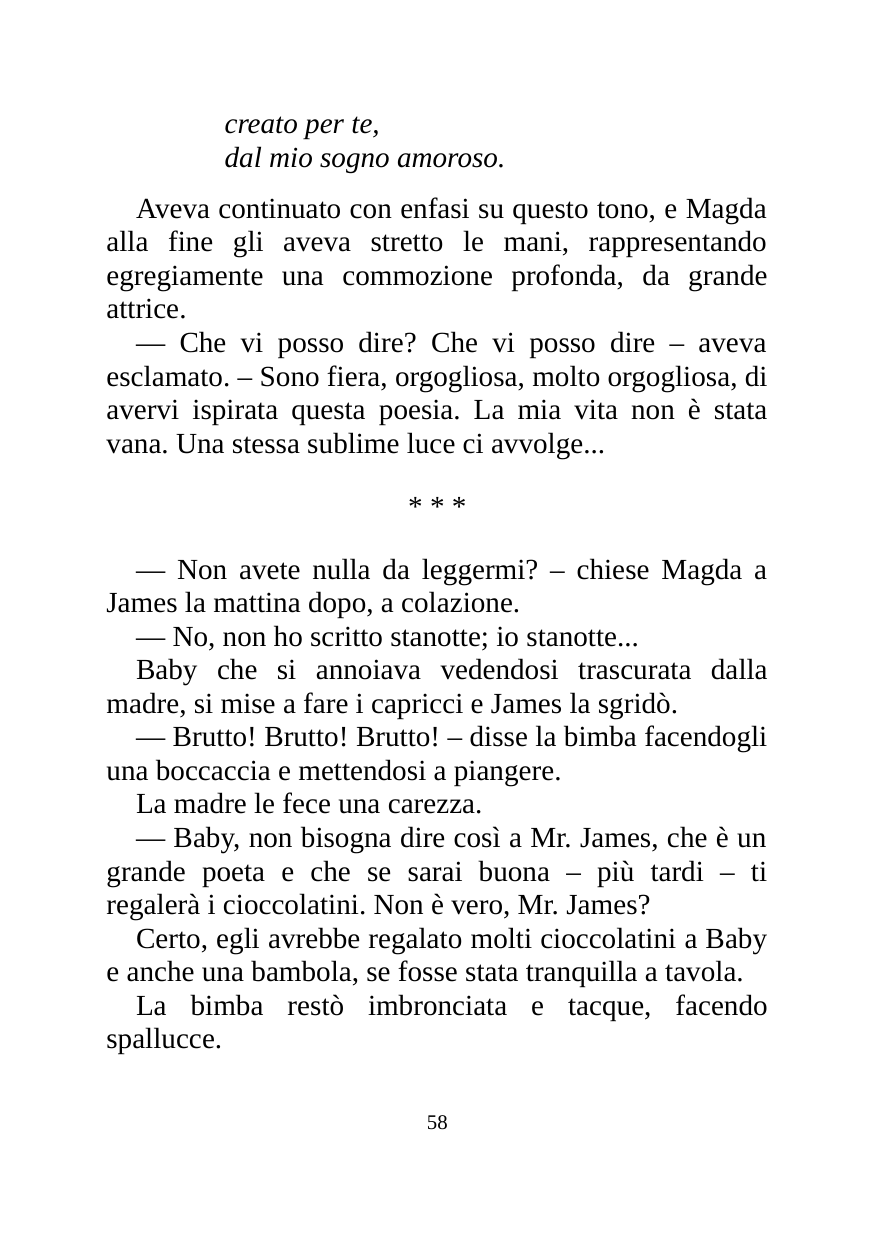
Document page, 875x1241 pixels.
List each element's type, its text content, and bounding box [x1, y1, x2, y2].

text — Non avete nulla da leggermi? – chiese Magda a James la mattina dopo, a colazione. [106, 552, 768, 619]
text — Che vi posso dire? Che vi posso dire – aveva esclamato. – Sono fiera, orgogliosa, molto orgogliosa, di avervi ispirata questa poesia. La mia vita non è stata vana. Una stessa sublime luce ci avvolge... [106, 325, 768, 459]
text — Baby, non bisogna dire così a Mr. James, che è un grande poeta e che se sarai buona – più tardi – ti regalerà i cioccolatini. Non è vero, Mr. James? [106, 820, 768, 921]
text creato per te, dal mio sogno amoroso. [224, 106, 768, 173]
text Aveva continuato con enfasi su questo tono, e Magda alla fine gli aveva stretto le mani, rappresentando egregiamente una commozione profonda, da grande attrice. [106, 191, 768, 325]
text * * * [106, 489, 768, 522]
text La madre le fece una carezza. [106, 787, 768, 820]
text Certo, egli avrebbe regalato molti cioccolatini a Baby e anche una bambola, se fosse stata tranquilla a tavola. [106, 921, 768, 988]
text — No, non ho scritto stanotte; io stanotte... [106, 619, 768, 652]
text Baby che si annoiava vedendosi trascurata dalla madre, si mise a fare i capricci e James la sgridò. [106, 652, 768, 719]
text — Brutto! Brutto! Brutto! – disse la bimba facendogli una boccaccia e mettendosi a piangere. [106, 719, 768, 787]
text La bimba restò imbronciata e tacque, facendo spallucce. [106, 988, 768, 1055]
